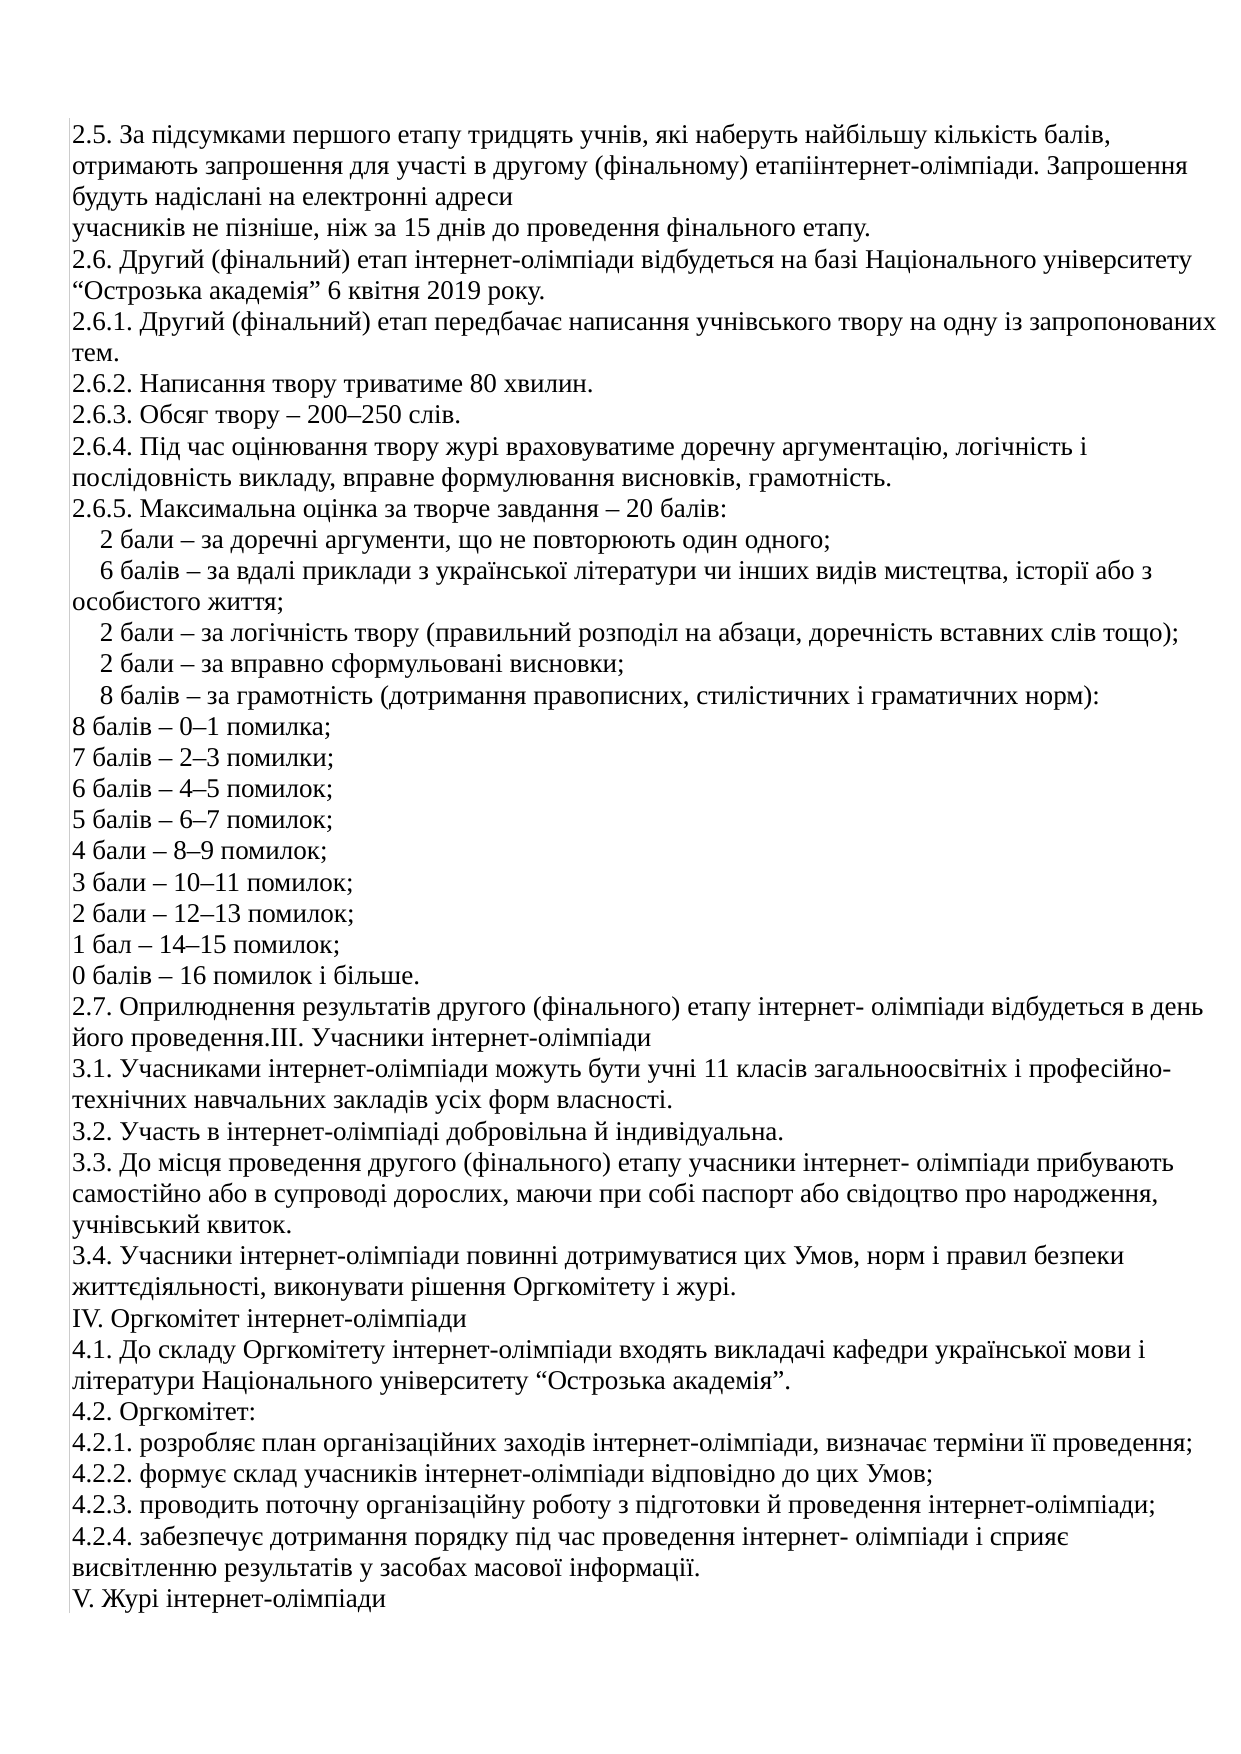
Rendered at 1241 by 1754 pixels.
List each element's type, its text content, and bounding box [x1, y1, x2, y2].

text 3.2. Участь в інтернет-олімпіаді добровільна й індивідуальна. [70, 1115, 1221, 1146]
text 4 бали – 8–9 помилок; [70, 834, 1221, 866]
text 2.6.3. Обсяг твору – 200–250 слів. [70, 398, 1221, 429]
text  2 бали – за вправно сформульовані висновки; [70, 648, 1221, 679]
text 3.4. Учасники інтернет-олімпіади повинні дотримуватися цих Умов, норм і правил безпеки життєдіяльності, виконувати рішення Оргкомітету і журі. [70, 1239, 1221, 1302]
text  2 бали – за логічність твору (правильний розподіл на абзаци, доречність вставних слів тощо); [70, 616, 1221, 648]
text 3 бали – 10–11 помилок; [70, 866, 1221, 897]
text 2.6.4. Під час оцінювання твору журі враховуватиме доречну аргументацію, логічність і послідовність викладу, вправне формулювання висновків, грамотність. [70, 429, 1221, 492]
text 0 балів – 16 помилок і більше. [70, 959, 1221, 990]
text 4.2. Оргкомітет: [70, 1395, 1221, 1426]
text 4.2.1. розробляє план організаційних заходів інтернет-олімпіади, визначає терміни її проведення; [70, 1426, 1221, 1457]
text 2.6.1. Другий (фінальний) етап передбачає написання учнівського твору на одну із запропонованих тем. [70, 305, 1221, 367]
text 2.7. Оприлюднення результатів другого (фінального) етапу інтернет- олімпіади відбудеться в день його проведення.III. Учасники інтернет-олімпіади [70, 990, 1221, 1052]
text 7 балів – 2–3 помилки; [70, 741, 1221, 772]
text 5 балів – 6–7 помилок; [70, 803, 1221, 834]
text 4.2.4. забезпечує дотримання порядку під час проведення інтернет- олімпіади і сприяє висвітленню результатів у засобах масової інформації. [70, 1520, 1221, 1582]
text 4.1. До складу Оргкомітету інтернет-олімпіади входять викладачі кафедри української мови і літератури Національного університету “Острозька академія”. [70, 1333, 1221, 1395]
text  6 балів – за вдалі приклади з української літератури чи інших видів мистецтва, історії або з особистого життя; [70, 554, 1221, 616]
text 3.1. Учасниками інтернет-олімпіади можуть бути учні 11 класів загальноосвітніх і професійно-технічних навчальних закладів усіх форм власності. [70, 1052, 1221, 1115]
text  2 бали – за доречні аргументи, що не повторюють один одного; [70, 523, 1221, 554]
text 3.3. До місця проведення другого (фінального) етапу учасники інтернет- олімпіади прибувають самостійно або в супроводі дорослих, маючи при собі паспорт або свідоцтво про народження, учнівський квиток. [70, 1146, 1221, 1239]
text V. Журі інтернет-олімпіади [70, 1582, 1221, 1613]
text IV. Оргкомітет інтернет-олімпіади [70, 1302, 1221, 1333]
text 2.6.5. Максимальна оцінка за творче завдання – 20 балів: [70, 492, 1221, 523]
text 4.2.3. проводить поточну організаційну роботу з підготовки й проведення інтернет-олімпіади; [70, 1488, 1221, 1520]
text 1 бал – 14–15 помилок; [70, 928, 1221, 959]
text 2 бали – 12–13 помилок; [70, 897, 1221, 928]
text 2.6. Другий (фінальний) етап інтернет-олімпіади відбудеться на базі Національного університету “Острозька академія” 6 квітня 2019 року. [70, 243, 1221, 305]
text 4.2.2. формує склад учасників інтернет-олімпіади відповідно до цих Умов; [70, 1457, 1221, 1488]
text 8 балів – 0–1 помилка; [70, 710, 1221, 741]
text 2.5. За підсумками першого етапу тридцять учнів, які наберуть найбільшу кількість балів, отримають запрошення для участі в другому (фінальному) етапіінтернет-олімпіади. Запрошення будуть надіслані на електронні адреси [70, 118, 1221, 212]
text 2.6.2. Написання твору триватиме 80 хвилин. [70, 367, 1221, 398]
text учасників не пізніше, ніж за 15 днів до проведення фінального етапу. [70, 212, 1221, 243]
text  8 балів – за грамотність (дотримання правописних, стилістичних і граматичних норм): [70, 679, 1221, 710]
text 6 балів – 4–5 помилок; [70, 772, 1221, 803]
